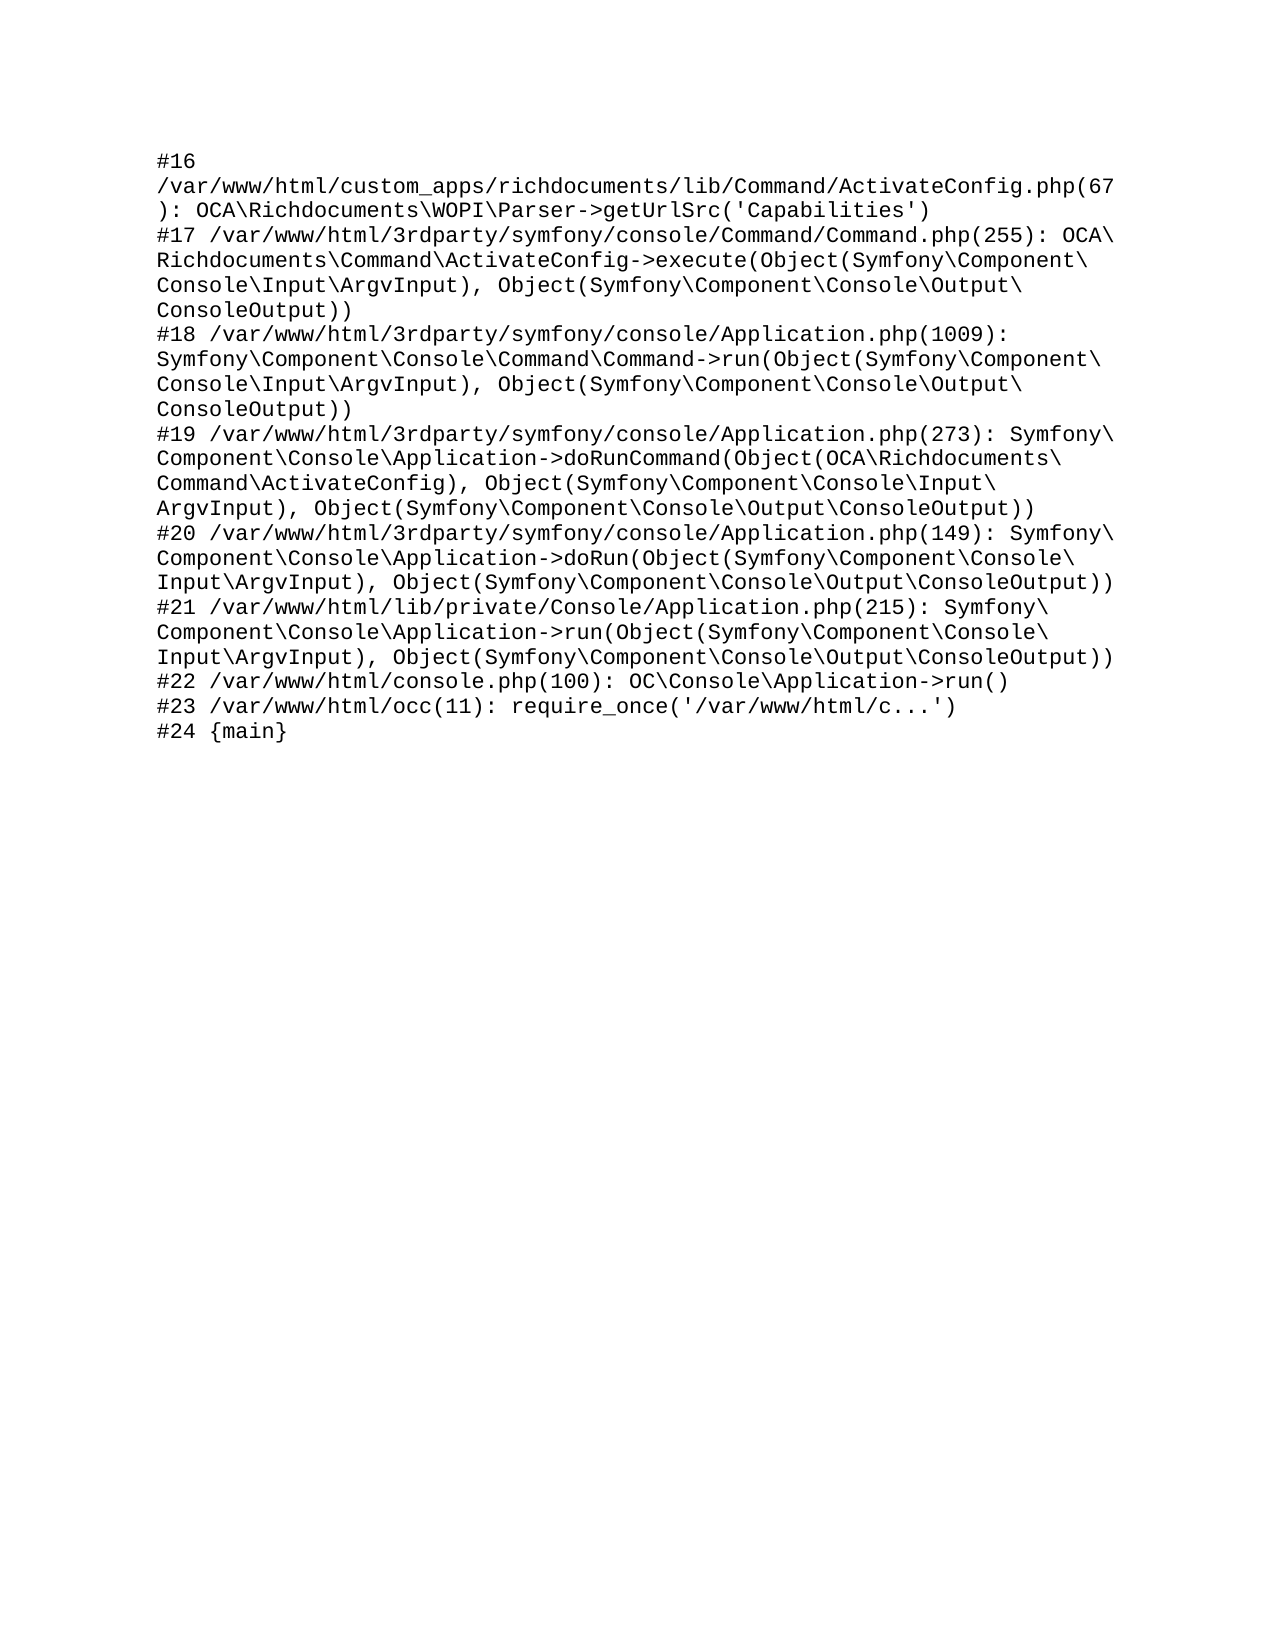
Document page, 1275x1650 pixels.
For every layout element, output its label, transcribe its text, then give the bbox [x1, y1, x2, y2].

text #24 {main} [156, 720, 1118, 745]
text #21 /var/www/html/lib/private/Console/Application.php(215): Symfony\Component\Console\Application->run(Object(Symfony\Component\Console\Input\ArgvInput), Object(Symfony\Component\Console\Output\ConsoleOutput)) [156, 596, 1118, 671]
text #18 /var/www/html/3rdparty/symfony/console/Application.php(1009): Symfony\Component\Console\Command\Command->run(Object(Symfony\Component\Console\Input\ArgvInput), Object(Symfony\Component\Console\Output\ConsoleOutput)) [156, 323, 1118, 423]
text #19 /var/www/html/3rdparty/symfony/console/Application.php(273): Symfony\Component\Console\Application->doRunCommand(Object(OCA\Richdocuments\Command\ActivateConfig), Object(Symfony\Component\Console\Input\ArgvInput), Object(Symfony\Component\Console\Output\ConsoleOutput)) [156, 423, 1118, 522]
text #17 /var/www/html/3rdparty/symfony/console/Command/Command.php(255): OCA\Richdocuments\Command\ActivateConfig->execute(Object(Symfony\Component\Console\Input\ArgvInput), Object(Symfony\Component\Console\Output\ConsoleOutput)) [156, 224, 1118, 323]
text #23 /var/www/html/occ(11): require_once('/var/www/html/c...') [156, 695, 1118, 720]
text #20 /var/www/html/3rdparty/symfony/console/Application.php(149): Symfony\Component\Console\Application->doRun(Object(Symfony\Component\Console\Input\ArgvInput), Object(Symfony\Component\Console\Output\ConsoleOutput)) [156, 522, 1118, 596]
text #22 /var/www/html/console.php(100): OC\Console\Application->run() [156, 671, 1118, 695]
text #16 /var/www/html/custom_apps/richdocuments/lib/Command/ActivateConfig.php(67): OCA\Richdocuments\WOPI\Parser->getUrlSrc('Capabilities') [156, 150, 1118, 224]
